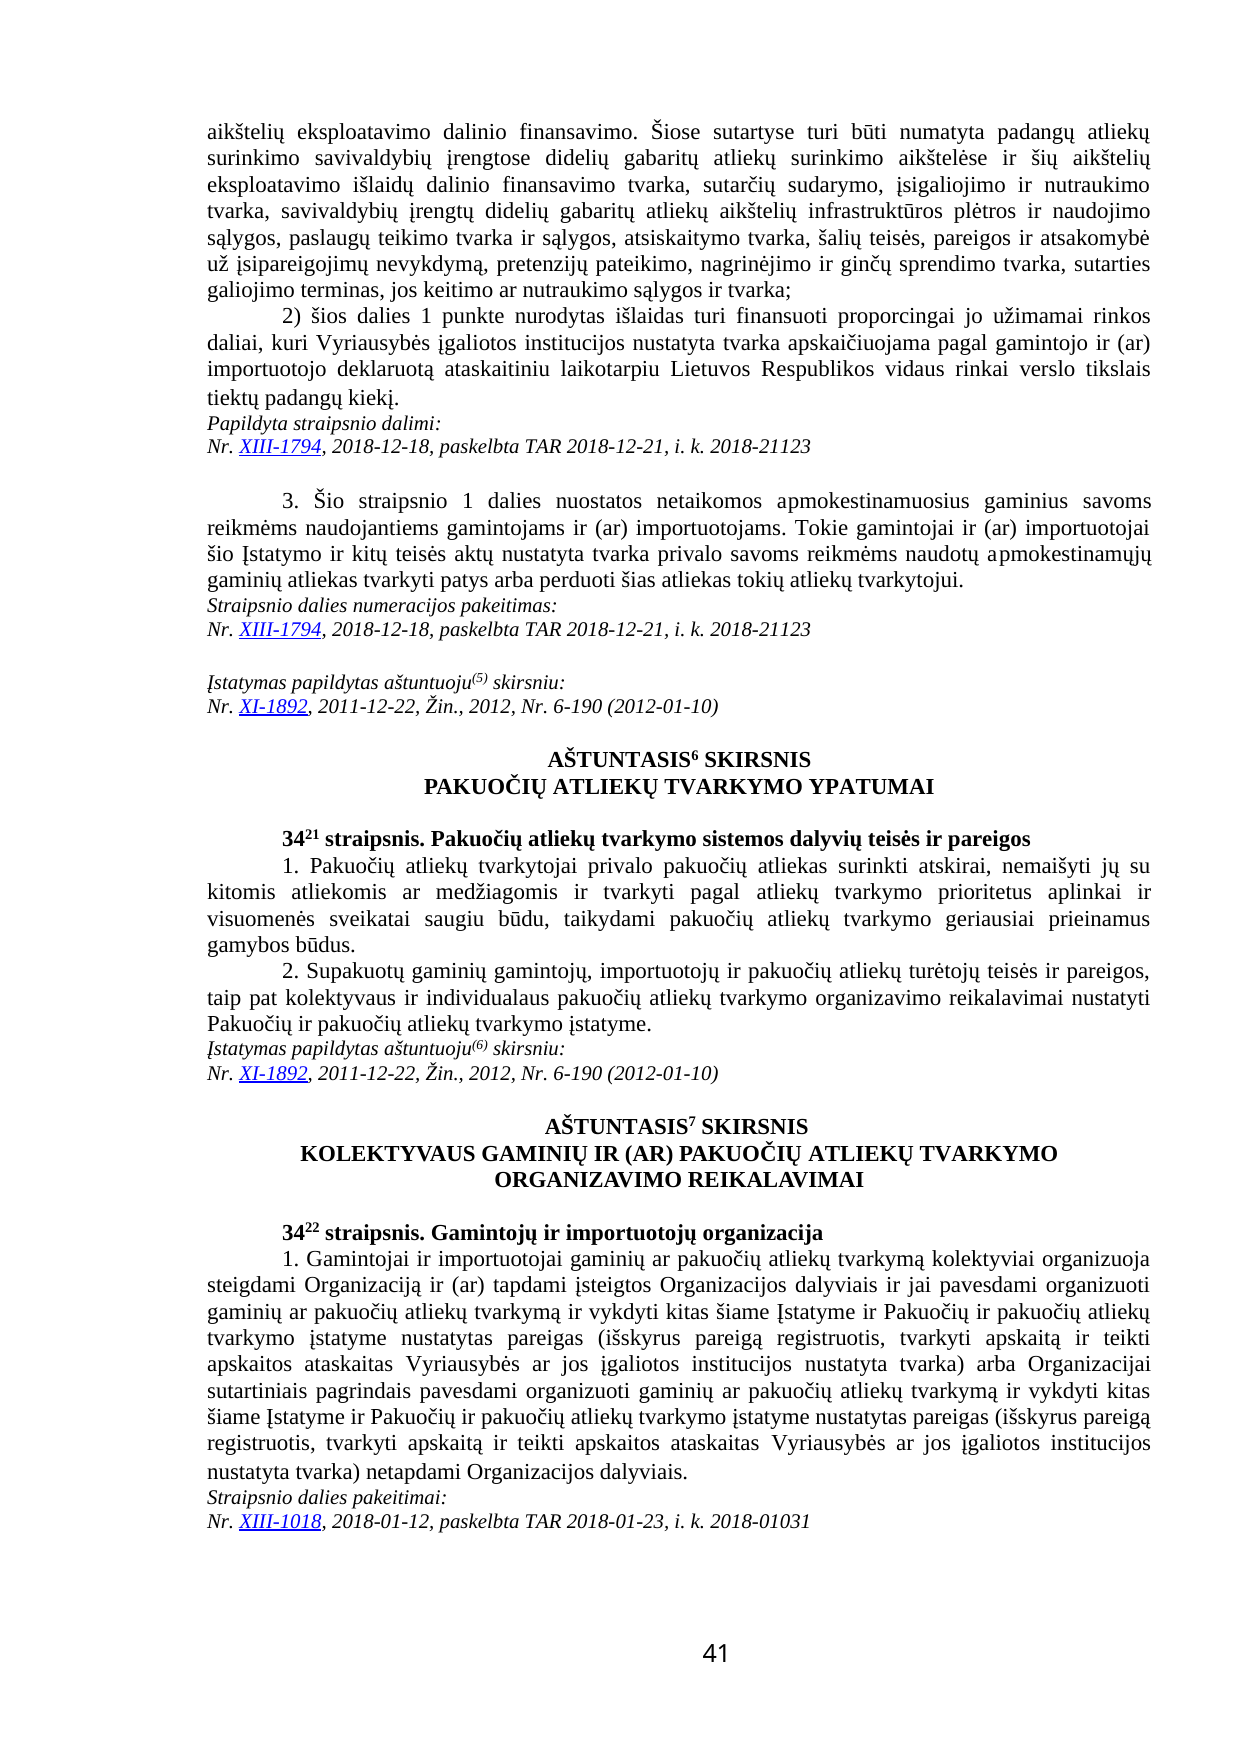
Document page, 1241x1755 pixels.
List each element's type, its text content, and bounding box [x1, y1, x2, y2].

text Nr. XI-1892, 2011-12-22, Žin., 2012, Nr. 6-190 (2012-01-10) [207, 1060, 1152, 1084]
text KOLEKTYVAUS gaminių ir (ar) Pakuočių ATLIEKŲ TVARKYMO organizavimO REIKALAVIMAI [207, 1139, 1152, 1192]
text Nr. XIII-1018, 2018-01-12, paskelbta TAR 2018-01-23, i. k. 2018-01031 [207, 1509, 1152, 1533]
text 3. Šio straipsnio 1 dalies nuostatos netaikomos apmokestinamuosius gaminius savoms reikmėms naudojantiems gamintojams ir (ar) importuotojams. Tokie gamintojai ir (ar) importuotojai šio Įstatymo ir kitų teisės aktų nustatyta tvarka privalo savoms reikmėms naudotų apmokestinamųjų gaminių atliekas tvarkyti patys arba perduoti šias atliekas tokių atliekų tvarkytojui. [207, 487, 1152, 593]
text Straipsnio dalies pakeitimai: [207, 1484, 1152, 1509]
text 2) šios dalies 1 punkte nurodytas išlaidas turi finansuoti proporcingai jo užimamai rinkos daliai, kuri Vyriausybės įgaliotos institucijos nustatyta tvarka apskaičiuojama pagal gamintojo ir (ar) importuotojo deklaruotą ataskaitiniu laikotarpiu Lietuvos Respublikos vidaus rinkai verslo tikslais tiektų padangų kiekį. [207, 303, 1152, 410]
text Nr. XIII-1794, 2018-12-18, paskelbta TAR 2018-12-21, i. k. 2018-21123 [207, 617, 1152, 641]
text AŠTUNTASIS6 SKIRSNIS [207, 746, 1152, 773]
text Papildyta straipsnio dalimi: [207, 410, 1152, 434]
text Straipsnio dalies numeracijos pakeitimas: [207, 593, 1152, 617]
text 3422 straipsnis. Gamintojų ir importuotojų organizacija [207, 1219, 1152, 1245]
text aikštelių eksploatavimo dalinio finansavimo. Šiose sutartyse turi būti numatyta padangų atliekų surinkimo savivaldybių įrengtose didelių gabaritų atliekų surinkimo aikštelėse ir šių aikštelių eksploatavimo išlaidų dalinio finansavimo tvarka, sutarčių sudarymo, įsigaliojimo ir nutraukimo tvarka, savivaldybių įrengtų didelių gabaritų atliekų aikštelių infrastruktūros plėtros ir naudojimo sąlygos, paslaugų teikimo tvarka ir sąlygos, atsiskaitymo tvarka, šalių teisės, pareigos ir atsakomybė už įsipareigojimų nevykdymą, pretenzijų pateikimo, nagrinėjimo ir ginčų sprendimo tvarka, sutarties galiojimo terminas, jos keitimo ar nutraukimo sąlygos ir tvarka; [207, 118, 1152, 303]
text 2. Supakuotų gaminių gamintojų, importuotojų ir pakuočių atliekų turėtojų teisės ir pareigos, taip pat kolektyvaus ir individualaus pakuočių atliekų tvarkymo organizavimo reikalavimai nustatyti Pakuočių ir pakuočių atliekų tvarkymo įstatyme. [207, 957, 1152, 1036]
text Nr. XIII-1794, 2018-12-18, paskelbta TAR 2018-12-21, i. k. 2018-21123 [207, 434, 1152, 458]
text AŠTUNTASIS7 SKIRSNIS [207, 1113, 1152, 1139]
text Nr. XI-1892, 2011-12-22, Žin., 2012, Nr. 6-190 (2012-01-10) [207, 694, 1152, 718]
text Įstatymas papildytas aštuntuoju(6) skirsniu: [207, 1036, 1152, 1060]
text Įstatymas papildytas aštuntuoju(5) skirsniu: [207, 669, 1152, 694]
text 1. Gamintojai ir importuotojai gaminių ar pakuočių atliekų tvarkymą kolektyviai organizuoja steigdami Organizaciją ir (ar) tapdami įsteigtos Organizacijos dalyviais ir jai pavesdami organizuoti gaminių ar pakuočių atliekų tvarkymą ir vykdyti kitas šiame Įstatyme ir Pakuočių ir pakuočių atliekų tvarkymo įstatyme nustatytas pareigas (išskyrus pareigą registruotis, tvarkyti apskaitą ir teikti apskaitos ataskaitas Vyriausybės ar jos įgaliotos institucijos nustatyta tvarka) arba Organizacijai sutartiniais pagrindais pavesdami organizuoti gaminių ar pakuočių atliekų tvarkymą ir vykdyti kitas šiame Įstatyme ir Pakuočių ir pakuočių atliekų tvarkymo įstatyme nustatytas pareigas (išskyrus pareigą registruotis, tvarkyti apskaitą ir teikti apskaitos ataskaitas Vyriausybės ar jos įgaliotos institucijos nustatyta tvarka) netapdami Organizacijos dalyviais. [207, 1245, 1152, 1484]
text Pakuočių ATLIEKŲ TVARKYMO YPATUMAI [207, 773, 1152, 799]
text 3421 straipsnis. Pakuočių atliekų tvarkymo sistemos dalyvių teisės ir pareigos [207, 826, 1152, 852]
text 1. Pakuočių atliekų tvarkytojai privalo pakuočių atliekas surinkti atskirai, nemaišyti jų su kitomis atliekomis ar medžiagomis ir tvarkyti pagal atliekų tvarkymo prioritetus aplinkai ir visuomenės sveikatai saugiu būdu, taikydami pakuočių atliekų tvarkymo geriausiai prieinamus gamybos būdus. [207, 852, 1152, 957]
